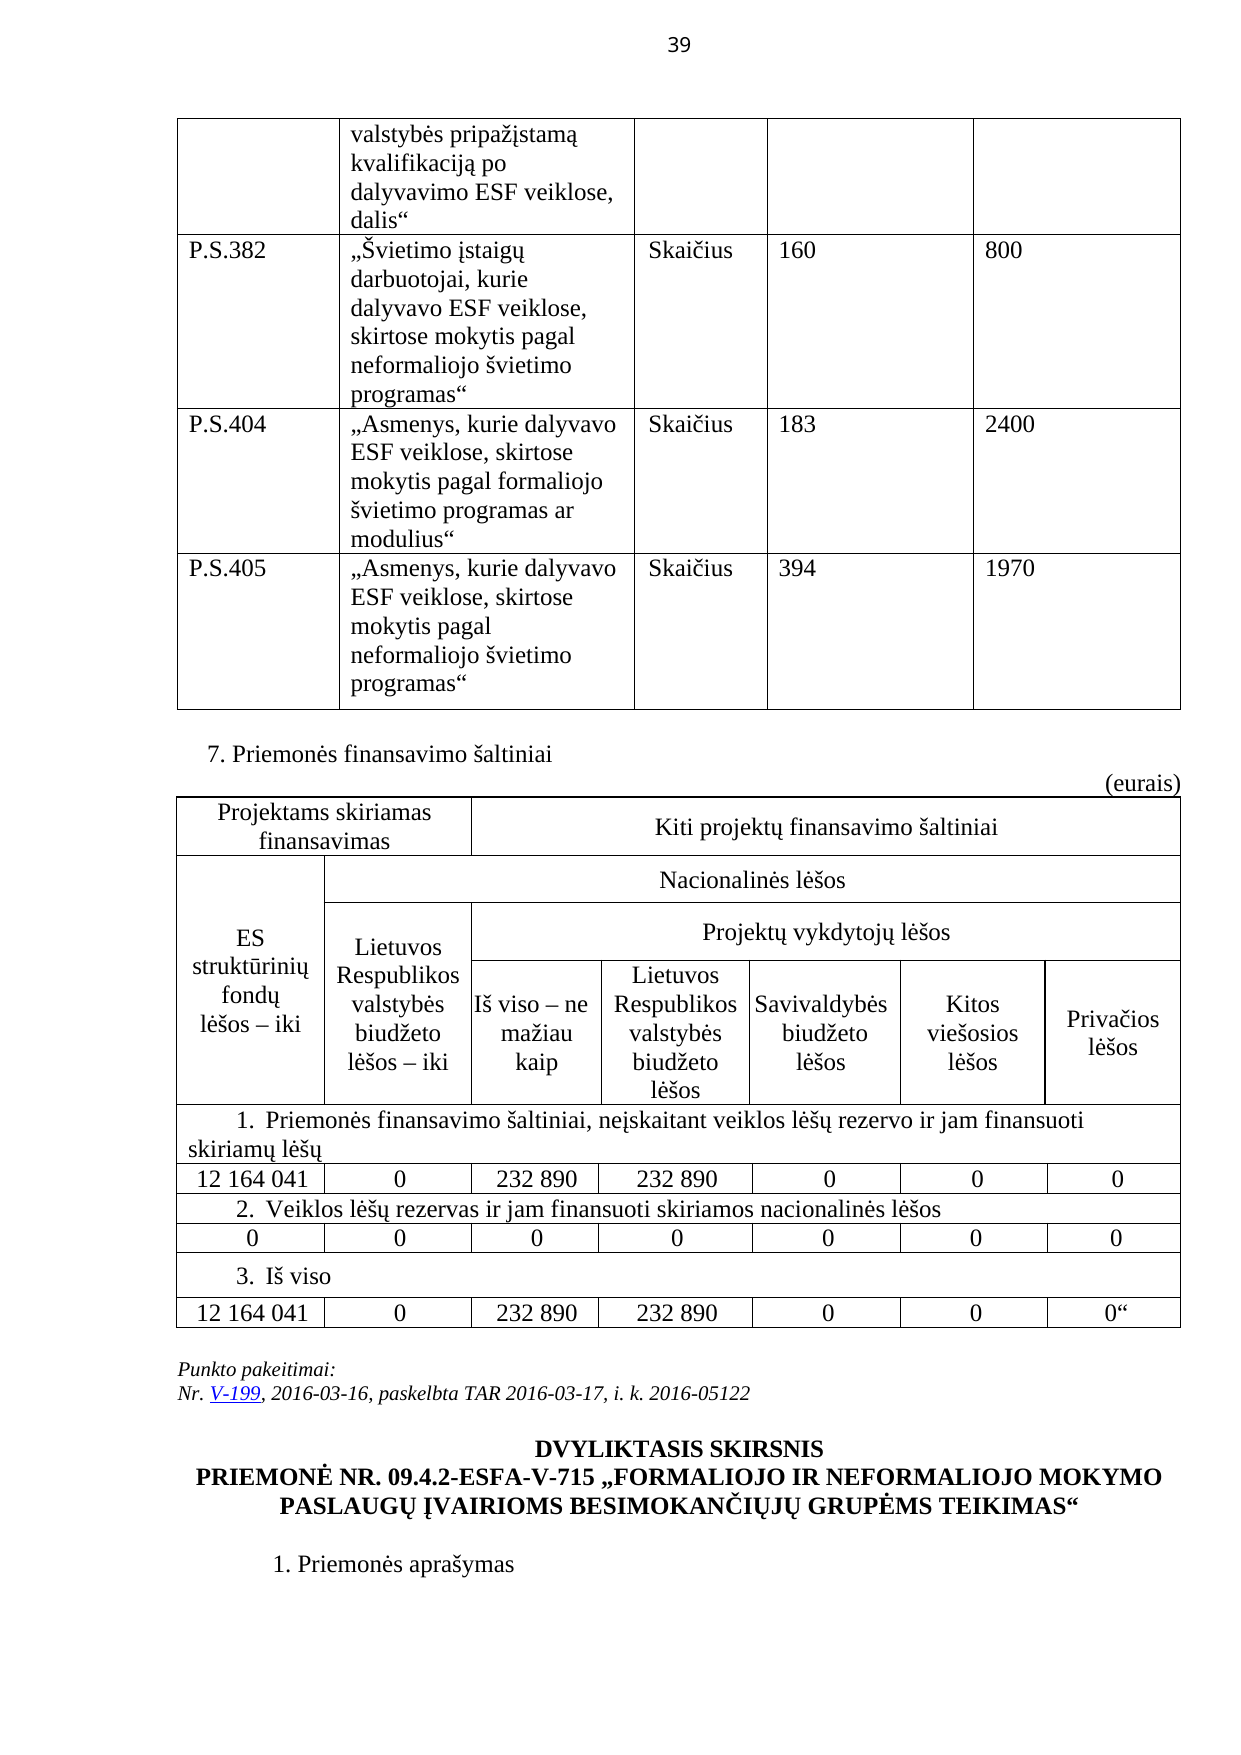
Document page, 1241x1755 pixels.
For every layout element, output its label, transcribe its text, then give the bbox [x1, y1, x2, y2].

table_cell 232 890 [472, 1298, 598, 1327]
table_cell 0 [901, 1298, 1047, 1327]
table_cell 12 164 041 [177, 1164, 324, 1193]
text (eurais) [177, 768, 1181, 796]
table_cell Skaičius [635, 235, 767, 408]
text 7. Priemonės finansavimo šaltiniai [177, 739, 1181, 768]
table_cell Savivaldybės biudžeto lėšos [750, 961, 900, 1104]
table_cell 3. Iš viso [177, 1253, 1180, 1297]
table_cell Skaičius [635, 409, 767, 552]
table_cell 0 [901, 1224, 1047, 1252]
table_cell 12 164 041 [177, 1298, 324, 1327]
text Punkto pakeitimai: [177, 1357, 1181, 1381]
table_cell 0 [901, 1164, 1047, 1193]
table_cell 0 [599, 1224, 752, 1252]
table_cell 0 [325, 1298, 471, 1327]
table_header Projektams skiriamas finansavimas [177, 798, 471, 855]
table_cell Projektų vykdytojų lėšos [472, 903, 1180, 959]
table_cell 394 [768, 554, 973, 709]
table_cell 0 [325, 1224, 471, 1252]
table_cell [178, 119, 339, 234]
table_cell [635, 119, 767, 234]
table_cell ES struktūrinių fondų lėšos – iki [177, 856, 324, 1104]
table_cell 0 [753, 1298, 900, 1327]
table_cell „Asmenys, kurie dalyvavo ESF veiklose, skirtose mokytis pagal neformaliojo švietimo programas“ [340, 554, 634, 709]
table_cell 232 890 [472, 1164, 598, 1193]
text 1. Priemonės aprašymas [266, 1549, 1181, 1577]
table_cell valstybės pripažįstamą kvalifikaciją po dalyvavimo ESF veiklose, dalis“ [340, 119, 634, 234]
table_cell 0“ [1048, 1298, 1180, 1327]
table_cell 0 [753, 1224, 900, 1252]
text Nr. V-199, 2016-03-16, paskelbta TAR 2016-03-17, i. k. 2016-05122 [177, 1381, 1181, 1405]
table_cell 232 890 [599, 1164, 752, 1193]
table_cell 1. Priemonės finansavimo šaltiniai, neįskaitant veiklos lėšų rezervo ir jam finansuoti skiriamų lėšų [177, 1105, 1180, 1163]
table_cell 0 [325, 1164, 471, 1193]
table_cell 0 [753, 1164, 900, 1193]
table_cell [768, 119, 973, 234]
table_cell 160 [768, 235, 973, 408]
table_header Kiti projektų finansavimo šaltiniai [472, 798, 1180, 855]
table_cell Privačios lėšos [1046, 961, 1180, 1104]
table_cell 1970 [974, 554, 1180, 709]
table_cell Lietuvos Respublikos valstybės biudžeto lėšos – iki [325, 903, 471, 1104]
table_cell 0 [472, 1224, 598, 1252]
table_cell „Švietimo įstaigų darbuotojai, kurie dalyvavo ESF veiklose, skirtose mokytis pagal neformaliojo švietimo programas“ [340, 235, 634, 408]
table_cell „Asmenys, kurie dalyvavo ESF veiklose, skirtose mokytis pagal formaliojo švietimo programas ar modulius“ [340, 409, 634, 552]
table_cell P.S.405 [178, 554, 339, 709]
table_cell 183 [768, 409, 973, 552]
text DVYLIKTASIS SKIRSNIS [177, 1434, 1181, 1462]
table_cell 2400 [974, 409, 1180, 552]
table_cell 0 [1048, 1224, 1180, 1252]
table_cell Iš viso – ne mažiau kaip [472, 961, 601, 1104]
text PRIEMONĖ NR. 09.4.2-ESFA-V-715 „FORMALIOJO IR NEFORMALIOJO MOKYMO PASLAUGŲ ĮVAIRIOMS BESIMOKANČIŲJŲ GRUPĖMS TEIKIMAS“ [177, 1462, 1181, 1520]
table_cell 800 [974, 235, 1180, 408]
table_cell 0 [177, 1224, 324, 1252]
table_cell Lietuvos Respublikos valstybės biudžeto lėšos [602, 961, 749, 1104]
table_cell Nacionalinės lėšos [325, 856, 1180, 902]
table_cell P.S.382 [178, 235, 339, 408]
table_cell 0 [1048, 1164, 1180, 1193]
table_cell [974, 119, 1180, 234]
table_cell 2. Veiklos lėšų rezervas ir jam finansuoti skiriamos nacionalinės lėšos [177, 1194, 1180, 1222]
table_cell Kitos viešosios lėšos [901, 961, 1044, 1104]
table_cell Skaičius [635, 554, 767, 709]
table_cell 232 890 [599, 1298, 752, 1327]
table_cell P.S.404 [178, 409, 339, 552]
